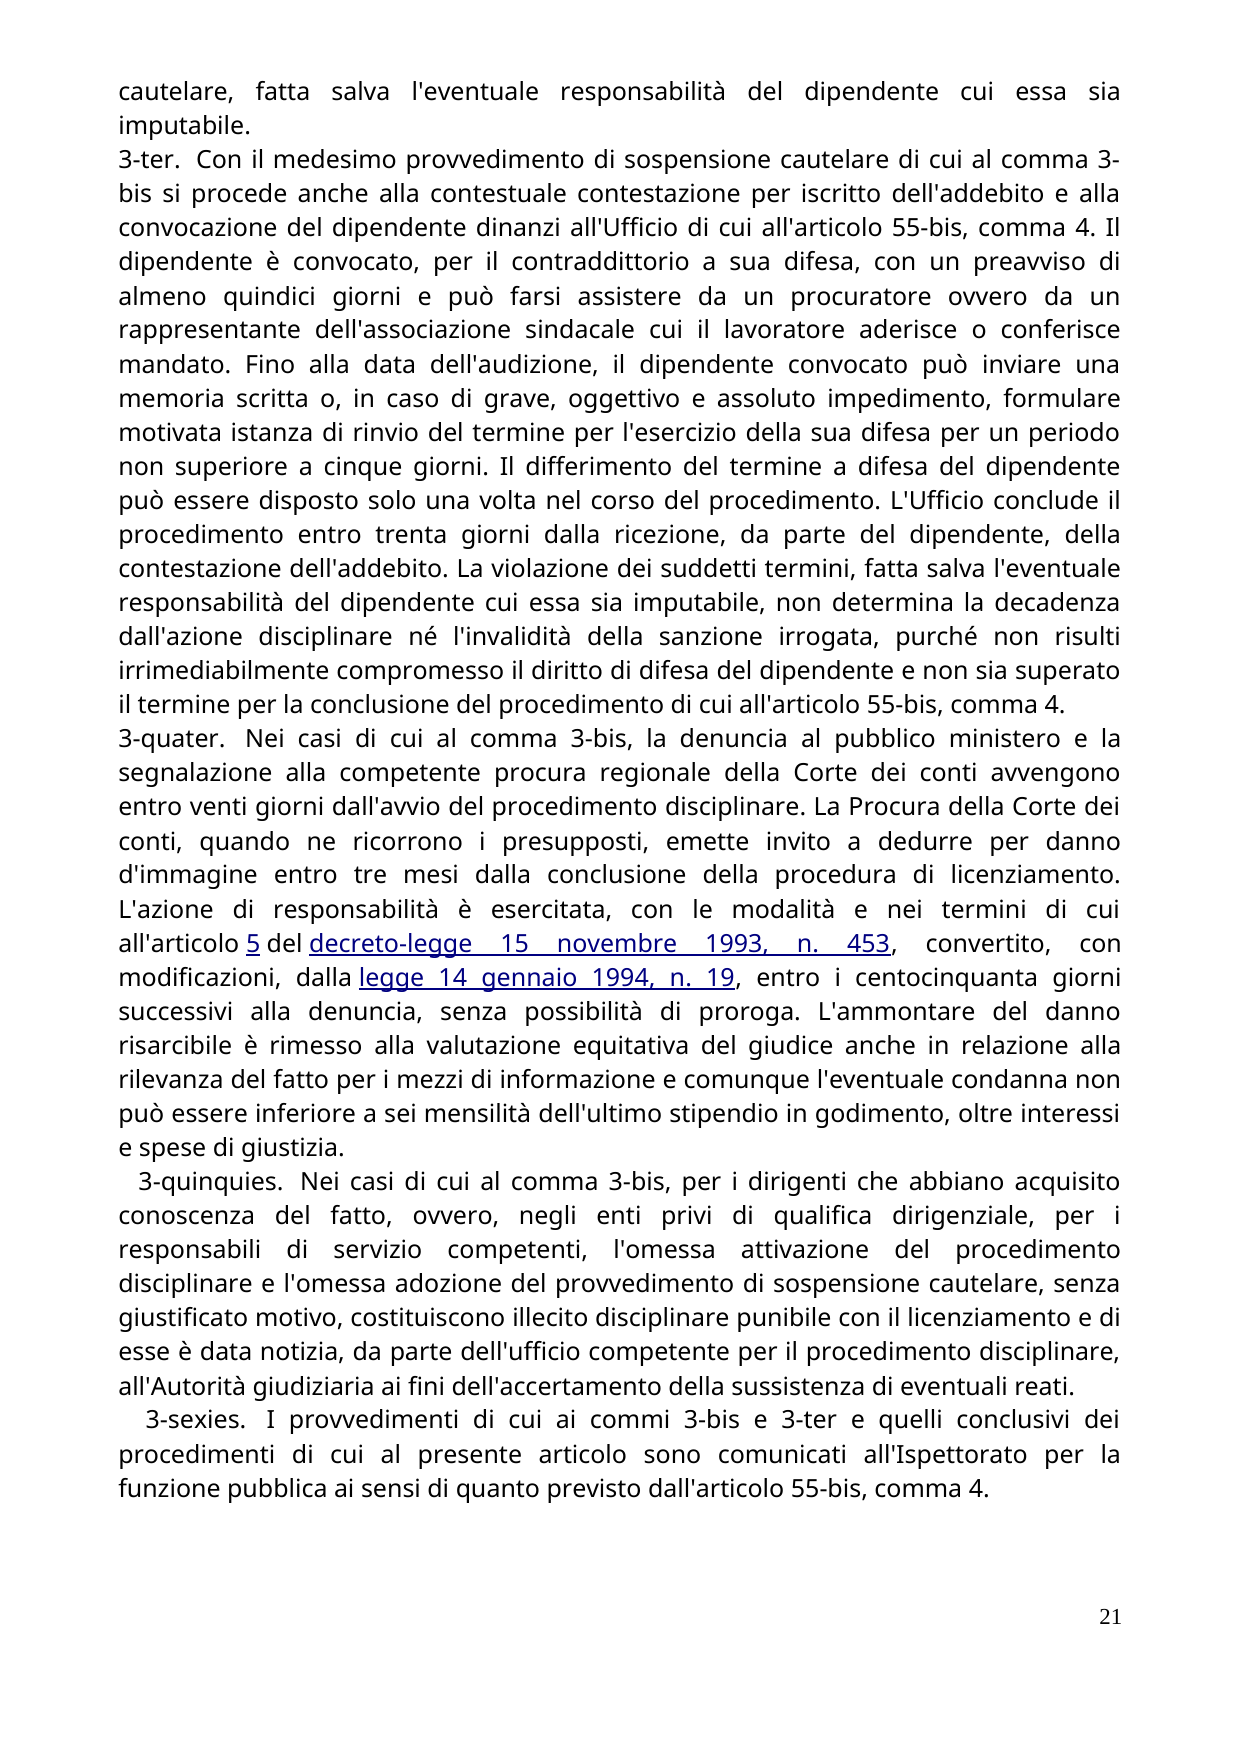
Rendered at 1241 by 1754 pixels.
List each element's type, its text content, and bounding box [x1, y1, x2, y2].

text 3-sexies. I provvedimenti di cui ai commi 3-bis e 3-ter e quelli conclusivi dei procedimenti di cui al presente articolo sono comunicati all'Ispettorato per la funzione pubblica ai sensi di quanto previsto dall'articolo 55-bis, comma 4. [118, 1402, 1122, 1504]
text 3-quater. Nei casi di cui al comma 3-bis, la denuncia al pubblico ministero e la segnalazione alla competente procura regionale della Corte dei conti avvengono entro venti giorni dall'avvio del procedimento disciplinare. La Procura della Corte dei conti, quando ne ricorrono i presupposti, emette invito a dedurre per danno d'immagine entro tre mesi dalla conclusione della procedura di licenziamento. L'azione di responsabilità è esercitata, con le modalità e nei termini di cui all'articolo 5 del decreto-legge 15 novembre 1993, n. 453, convertito, con modificazioni, dalla legge 14 gennaio 1994, n. 19, entro i centocinquanta giorni successivi alla denuncia, senza possibilità di proroga. L'ammontare del danno risarcibile è rimesso alla valutazione equitativa del giudice anche in relazione alla rilevanza del fatto per i mezzi di informazione e comunque l'eventuale condanna non può essere inferiore a sei mensilità dell'ultimo stipendio in godimento, oltre interessi e spese di giustizia. [118, 721, 1122, 1164]
text 3-quinquies. Nei casi di cui al comma 3-bis, per i dirigenti che abbiano acquisito conoscenza del fatto, ovvero, negli enti privi di qualifica dirigenziale, per i responsabili di servizio competenti, l'omessa attivazione del procedimento disciplinare e l'omessa adozione del provvedimento di sospensione cautelare, senza giustificato motivo, costituiscono illecito disciplinare punibile con il licenziamento e di esse è data notizia, da parte dell'ufficio competente per il procedimento disciplinare, all'Autorità giudiziaria ai fini dell'accertamento della sussistenza di eventuali reati. [118, 1164, 1122, 1402]
text 3-ter. Con il medesimo provvedimento di sospensione cautelare di cui al comma 3-bis si procede anche alla contestuale contestazione per iscritto dell'addebito e alla convocazione del dipendente dinanzi all'Ufficio di cui all'articolo 55-bis, comma 4. Il dipendente è convocato, per il contraddittorio a sua difesa, con un preavviso di almeno quindici giorni e può farsi assistere da un procuratore ovvero da un rappresentante dell'associazione sindacale cui il lavoratore aderisce o conferisce mandato. Fino alla data dell'audizione, il dipendente convocato può inviare una memoria scritta o, in caso di grave, oggettivo e assoluto impedimento, formulare motivata istanza di rinvio del termine per l'esercizio della sua difesa per un periodo non superiore a cinque giorni. Il differimento del termine a difesa del dipendente può essere disposto solo una volta nel corso del procedimento. L'Ufficio conclude il procedimento entro trenta giorni dalla ricezione, da parte del dipendente, della contestazione dell'addebito. La violazione dei suddetti termini, fatta salva l'eventuale responsabilità del dipendente cui essa sia imputabile, non determina la decadenza dall'azione disciplinare né l'invalidità della sanzione irrogata, purché non risulti irrimediabilmente compromesso il diritto di difesa del dipendente e non sia superato il termine per la conclusione del procedimento di cui all'articolo 55-bis, comma 4. [118, 142, 1122, 721]
text cautelare, fatta salva l'eventuale responsabilità del dipendente cui essa sia imputabile. [118, 74, 1122, 142]
